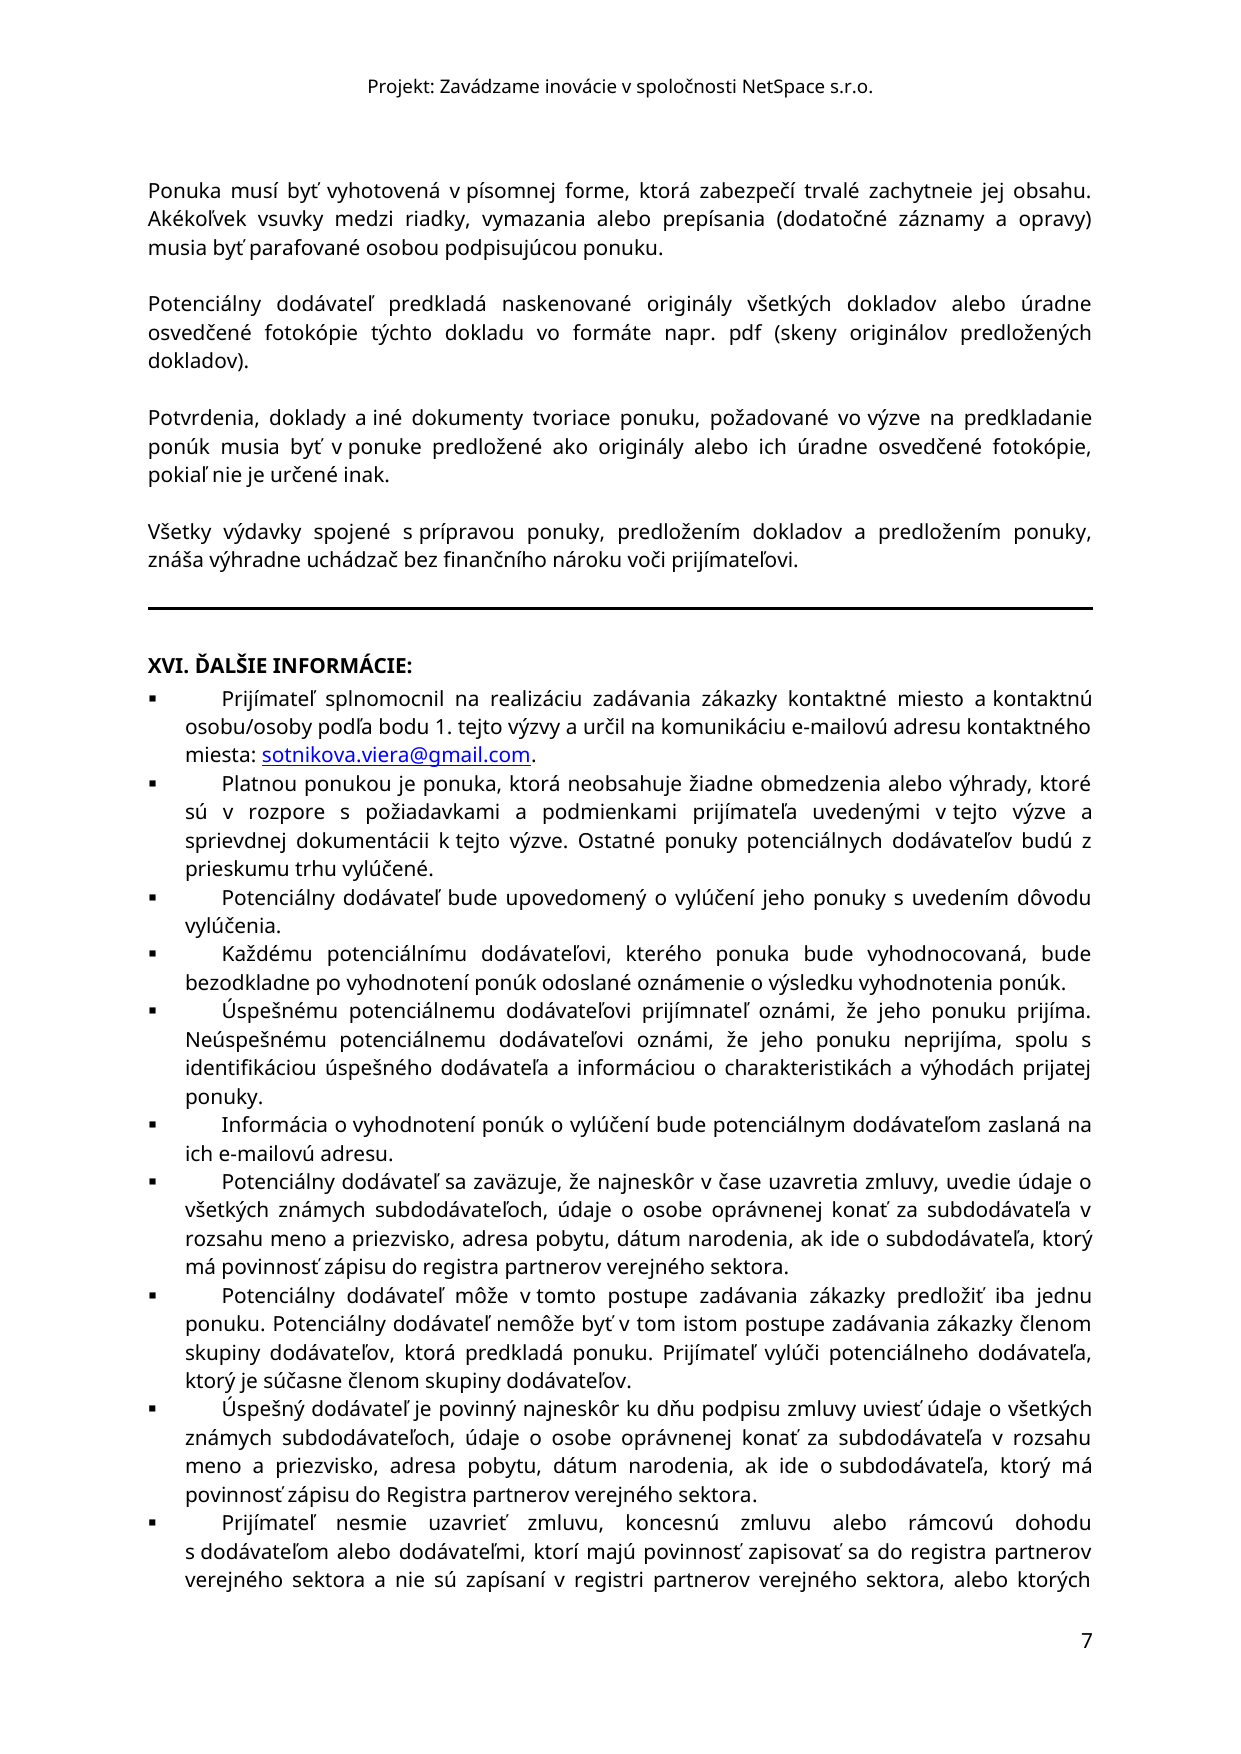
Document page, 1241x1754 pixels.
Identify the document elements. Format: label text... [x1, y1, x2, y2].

list Úspešný dodávateľ je povinný najneskôr ku dňu podpisu zmluvy uviesť údaje o všetkých známych subdodávateľoch, údaje o osobe oprávnenej konať za subdodávateľa v rozsahu meno a priezvisko, adresa pobytu, dátum narodenia, ak ide o subdodávateľa, ktorý má povinnosť zápisu do Registra partnerov verejného sektora. [147, 1394, 1093, 1508]
list Informácia o vyhodnotení ponúk o vylúčení bude potenciálnym dodávateľom zaslaná na ich e-mailovú adresu. [148, 1110, 1093, 1167]
text Potvrdenia, doklady a iné dokumenty tvoriace ponuku, požadované vo výzve na predkladanie ponúk musia byť v ponuke predložené ako originály alebo ich úradne osvedčené fotokópie, pokiaľ nie je určené inak. [148, 403, 1093, 489]
text Všetky výdavky spojené s prípravou ponuky, predložením dokladov a predložením ponuky, znáša výhradne uchádzač bez finančního nároku voči prijímateľovi. [148, 517, 1093, 574]
list Úspešnému potenciálnemu dodávateľovi prijímnateľ oznámi, že jeho ponuku prijíma. Neúspešnému potenciálnemu dodávateľovi oznámi, že jeho ponuku neprijíma, spolu s identifikáciou úspešného dodávateľa a informáciou o charakteristikách a výhodách prijatej ponuky. [148, 996, 1093, 1110]
list Potenciálny dodávateľ bude upovedomený o vylúčení jeho ponuky s uvedením dôvodu vylúčenia. [148, 883, 1093, 939]
list Prijímateľ nesmie uzavrieť zmluvu, koncesnú zmluvu alebo rámcovú dohodu s dodávateľom alebo dodávateľmi, ktorí majú povinnosť zapisovať sa do registra partnerov verejného sektora a nie sú zapísaní v registri partnerov verejného sektora, alebo ktorých [147, 1508, 1093, 1594]
text Potenciálny dodávateľ predkladá naskenované originály všetkých dokladov alebo úradne osvedčené fotokópie týchto dokladu vo formáte napr. pdf (skeny originálov predložených dokladov). [148, 289, 1093, 375]
text XVI. ĎALŠIE INFORMÁCIE: [148, 651, 1093, 679]
list Platnou ponukou je ponuka, ktorá neobsahuje žiadne obmedzenia alebo výhrady, ktoré sú v rozpore s požiadavkami a podmienkami prijímateľa uvedenými v tejto výzve a sprievdnej dokumentácii k tejto výzve. Ostatné ponuky potenciálnych dodávateľov budú z prieskumu trhu vylúčené. [148, 769, 1093, 883]
list Prijímateľ splnomocnil na realizáciu zadávania zákazky kontaktné miesto a kontaktnú osobu/osoby podľa bodu 1. tejto výzvy a určil na komunikáciu e-mailovú adresu kontaktného miesta: sotnikova.viera@gmail.com. [148, 684, 1093, 769]
list Každému potenciálnímu dodávateľovi, kterého ponuka bude vyhodnocovaná, bude bezodkladne po vyhodnotení ponúk odoslané oznámenie o výsledku vyhodnotenia ponúk. [148, 939, 1093, 996]
list Potenciálny dodávateľ sa zaväzuje, že najneskôr v čase uzavretia zmluvy, uvedie údaje o všetkých známych subdodávateľoch, údaje o osobe oprávnenej konať za subdodávateľa v rozsahu meno a priezvisko, adresa pobytu, dátum narodenia, ak ide o subdodávateľa, ktorý má povinnosť zápisu do registra partnerov verejného sektora. [148, 1167, 1093, 1281]
list Potenciálny dodávateľ môže v tomto postupe zadávania zákazky predložiť iba jednu ponuku. Potenciálny dodávateľ nemôže byť v tom istom postupe zadávania zákazky členom skupiny dodávateľov, ktorá predkladá ponuku. Prijímateľ vylúči potenciálneho dodávateľa, ktorý je súčasne členom skupiny dodávateľov. [148, 1281, 1093, 1394]
text Ponuka musí byť vyhotovená v písomnej forme, ktorá zabezpečí trvalé zachytneie jej obsahu. Akékoľvek vsuvky medzi riadky, vymazania alebo prepísania (dodatočné záznamy a opravy) musia byť parafované osobou podpisujúcou ponuku. [148, 176, 1093, 261]
